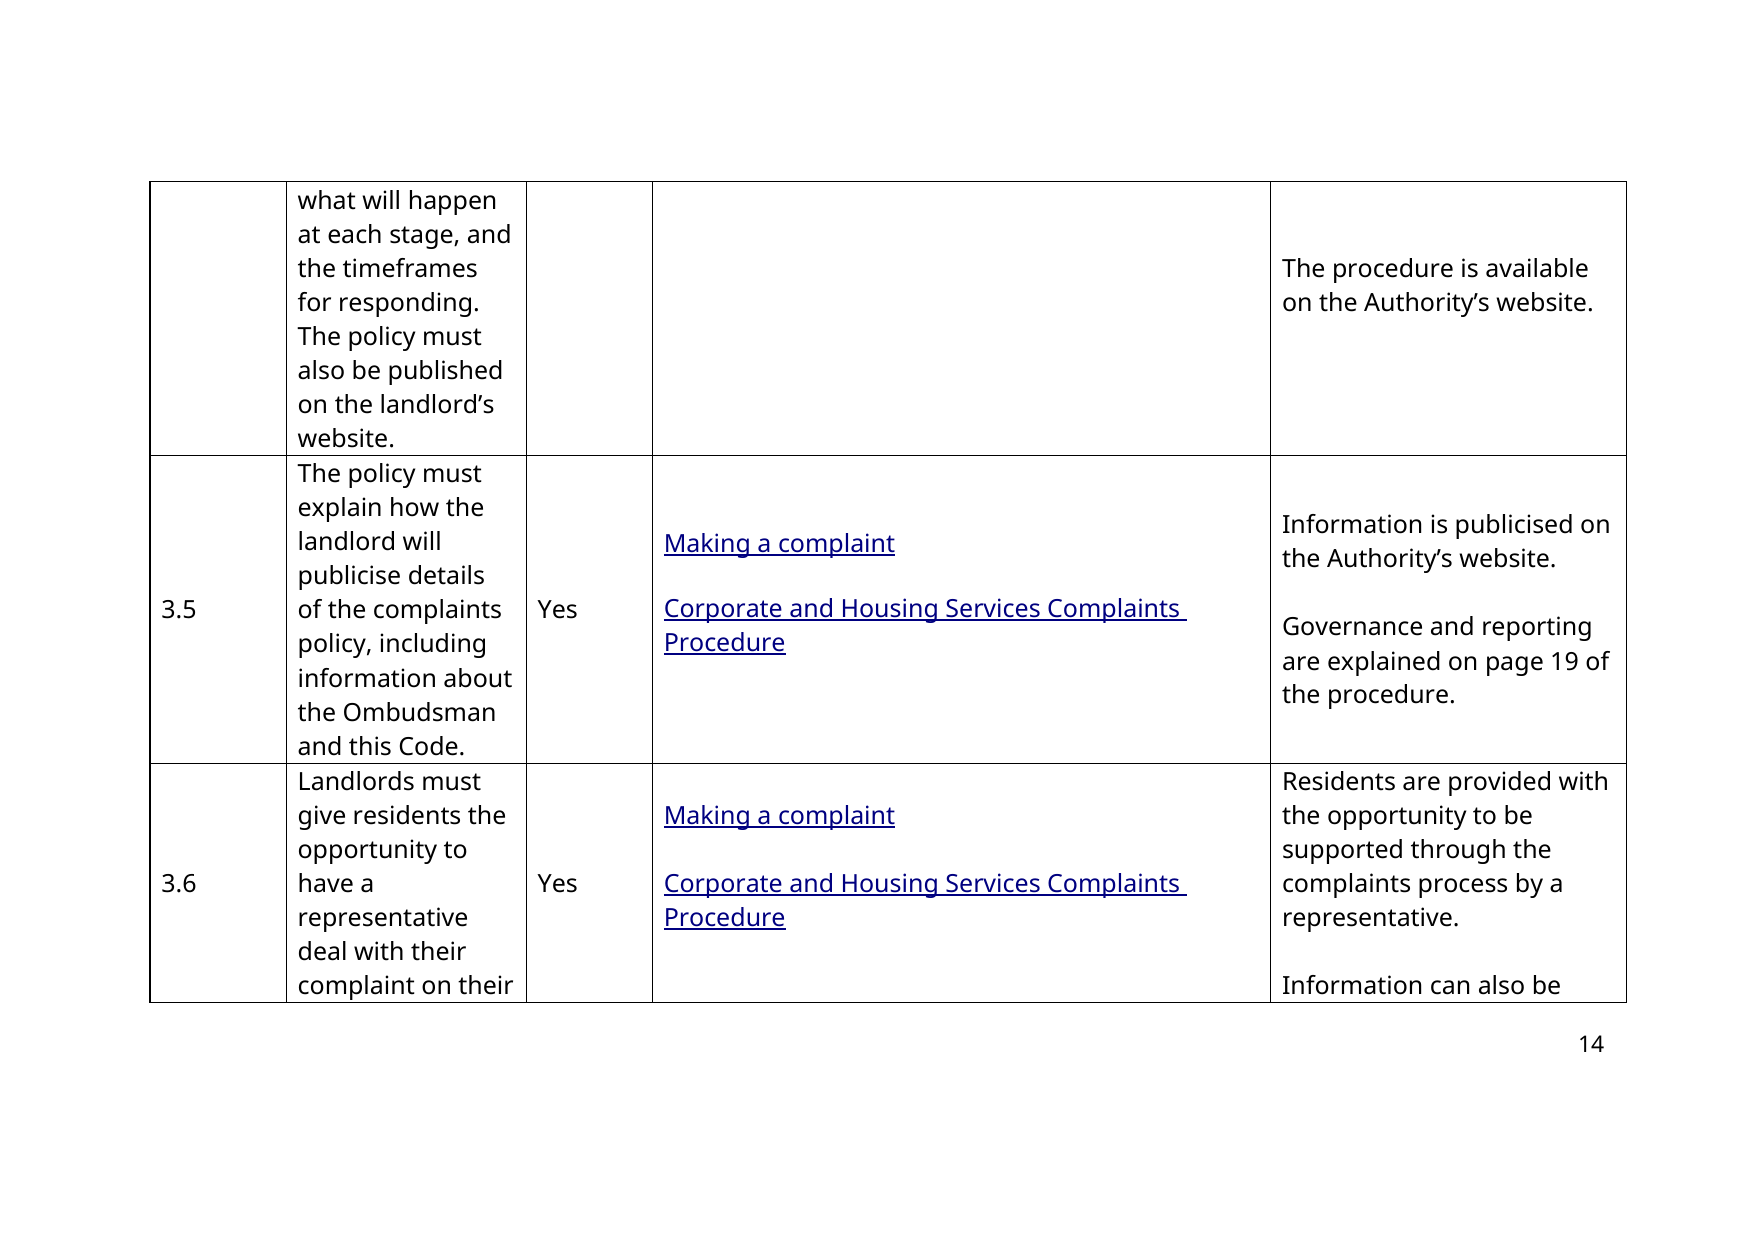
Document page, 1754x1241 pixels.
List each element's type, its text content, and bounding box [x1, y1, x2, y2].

table_cell [653, 182, 1270, 455]
table_cell Making a complaint Corporate and Housing Services Complaints Procedure [653, 456, 1270, 762]
table_cell what will happen at each stage, and the timeframes for responding. The policy must also be published on the landlord’s website. [287, 182, 526, 455]
table_cell Making a complaint Corporate and Housing Services Complaints Procedure [653, 764, 1270, 1002]
table_cell The procedure is available on the Authority’s website. [1271, 182, 1626, 455]
table_cell [151, 182, 286, 455]
table_cell 3.6 [151, 764, 286, 1002]
table_cell Yes [527, 456, 652, 762]
table_cell The policy must explain how the landlord will publicise details of the complaints policy, including information about the Ombudsman and this Code. [287, 456, 526, 762]
table_cell Landlords must give residents the opportunity to have a representative deal with their complaint on their [287, 764, 526, 1002]
table_cell [527, 182, 652, 455]
table_cell Yes [527, 764, 652, 1002]
table_cell Information is publicised on the Authority’s website. Governance and reporting are explained on page 19 of the procedure. [1271, 456, 1626, 762]
table_cell 3.5 [151, 456, 286, 762]
table_cell Residents are provided with the opportunity to be supported through the complaints process by a representative. Information can also be [1271, 764, 1626, 1002]
